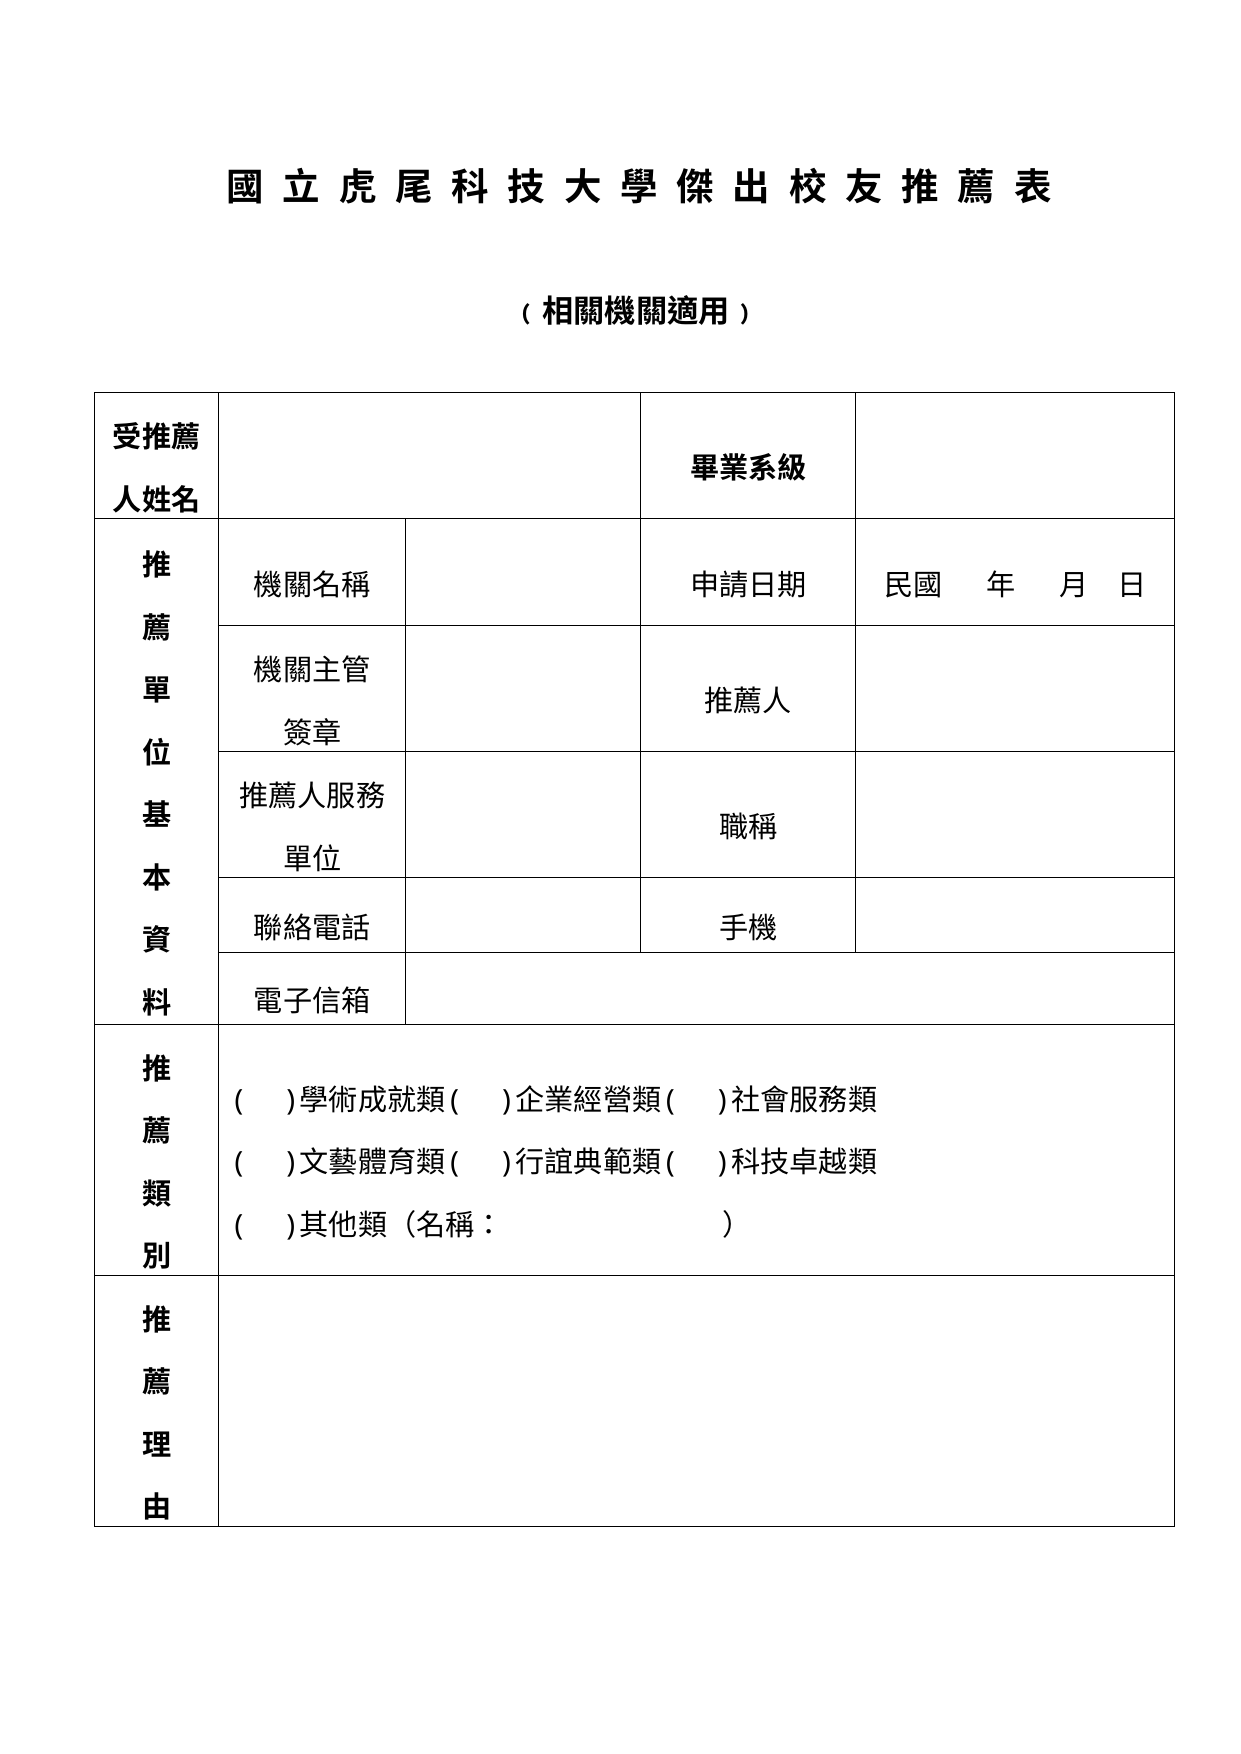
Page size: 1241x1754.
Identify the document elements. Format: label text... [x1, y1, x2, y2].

table_header [856, 393, 1174, 518]
table_cell 機關主管 簽章 [219, 626, 405, 751]
table_cell 手機 [641, 878, 855, 952]
table_cell 推薦人服務單位 [219, 752, 405, 877]
table_cell 電子信箱 [219, 953, 405, 1024]
table_cell [406, 953, 1174, 1024]
table_cell 職稱 [641, 752, 855, 877]
table_header 受推薦人姓名 [95, 393, 218, 518]
table_cell [406, 626, 640, 751]
text ﹙相關機關適用﹚ [94, 267, 1146, 329]
table_cell [856, 626, 1174, 751]
table_cell [406, 752, 640, 877]
table_cell 推 薦 類 別 [95, 1025, 218, 1275]
table_cell 推薦人 [641, 626, 855, 751]
table_cell 機關名稱 [219, 519, 405, 625]
table_header [219, 393, 640, 518]
table_cell [406, 878, 640, 952]
table_cell 聯絡電話 [219, 878, 405, 952]
table_cell [219, 1276, 1174, 1526]
table_cell 申請日期 [641, 519, 855, 625]
table_cell 推 薦 單 位 基 本 資 料 [95, 519, 218, 1024]
table_cell ( )學術成就類( )企業經營類( )社會服務類 ( )文藝體育類( )行誼典範類( )科技卓越類 ( )其他類（名稱： ） [219, 1025, 1174, 1275]
text 國 立 虎 尾 科 技 大 學 傑 出 校 友 推 薦 表 [94, 142, 1146, 204]
table_cell [856, 878, 1174, 952]
table_cell 民國 年 月 日 [856, 519, 1174, 625]
table_header 畢業系級 [641, 393, 855, 518]
table_cell 推 薦 理 由 [95, 1276, 218, 1526]
table_cell [406, 519, 640, 625]
table_cell [856, 752, 1174, 877]
